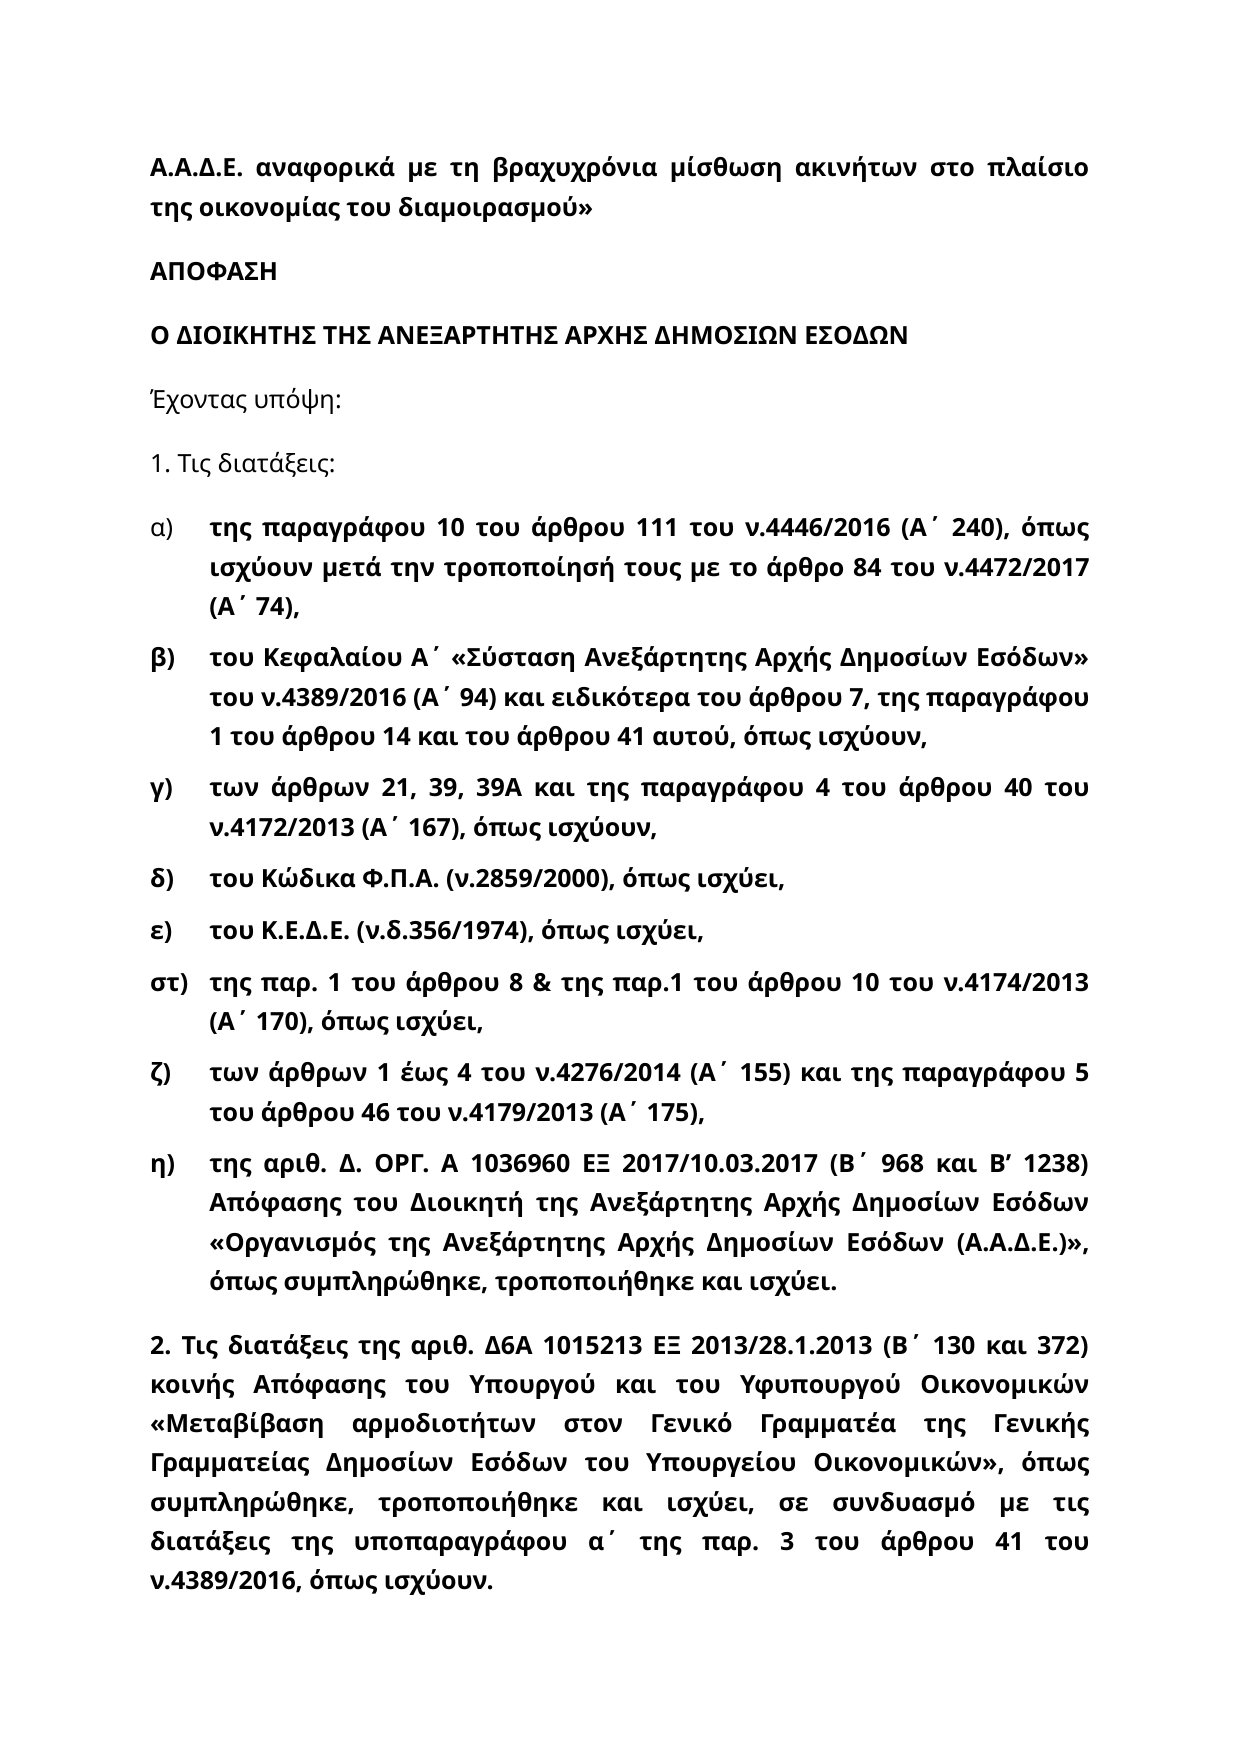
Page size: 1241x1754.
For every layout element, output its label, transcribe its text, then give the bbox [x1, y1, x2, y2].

list γ) των άρθρων 21, 39, 39Α και της παραγράφου 4 του άρθρου 40 του ν.4172/2013 (Α΄ 167), όπως ισχύουν, [150, 770, 1090, 843]
text ΑΠΟΦΑΣΗ [150, 253, 1090, 287]
list ζ) των άρθρων 1 έως 4 του ν.4276/2014 (Α΄ 155) και της παραγράφου 5 του άρθρου 46 του ν.4179/2013 (Α΄ 175), [150, 1055, 1090, 1128]
list β) του Κεφαλαίου Α΄ «Σύσταση Ανεξάρτητης Αρχής Δημοσίων Εσόδων» του ν.4389/2016 (Α΄ 94) και ειδικότερα του άρθρου 7, της παραγράφου 1 του άρθρου 14 και του άρθρου 41 αυτού, όπως ισχύουν, [150, 640, 1090, 752]
text Α.Α.Δ.Ε. αναφορικά με τη βραχυχρόνια μίσθωση ακινήτων στο πλαίσιο της οικονομίας του διαμοιρασμού» [150, 150, 1090, 223]
text 2. Τις διατάξεις της αριθ. Δ6Α 1015213 ΕΞ 2013/28.1.2013 (Β΄ 130 και 372) κοινής Απόφασης του Υπουργού και του Υφυπουργού Οικονομικών «Μεταβίβαση αρμοδιοτήτων στον Γενικό Γραμματέα της Γενικής Γραμματείας Δημοσίων Εσόδων του Υπουργείου Οικονομικών», όπως συμπληρώθηκε, τροποποιήθηκε και ισχύει, σε συνδυασμό με τις διατάξεις της υποπαραγράφου α΄ της παρ. 3 του άρθρου 41 του ν.4389/2016, όπως ισχύουν. [150, 1327, 1090, 1597]
text Έχοντας υπόψη: [150, 382, 1090, 416]
list η) της αριθ. Δ. ΟΡΓ. Α 1036960 ΕΞ 2017/10.03.2017 (Β΄ 968 και Β’ 1238) Απόφασης του Διοικητή της Ανεξάρτητης Αρχής Δημοσίων Εσόδων «Οργανισμός της Ανεξάρτητης Αρχής Δημοσίων Εσόδων (Α.Α.Δ.Ε.)», όπως συμπληρώθηκε, τροποποιήθηκε και ισχύει. [150, 1146, 1090, 1297]
text 1. Τις διατάξεις: [150, 446, 1090, 480]
list α) της παραγράφου 10 του άρθρου 111 του ν.4446/2016 (Α΄ 240), όπως ισχύουν μετά την τροποποίησή τους με το άρθρο 84 του ν.4472/2017 (Α΄ 74), [150, 510, 1090, 622]
list στ) της παρ. 1 του άρθρου 8 & της παρ.1 του άρθρου 10 του ν.4174/2013 (Α΄ 170), όπως ισχύει, [150, 964, 1090, 1037]
list ε) του Κ.Ε.Δ.Ε. (ν.δ.356/1974), όπως ισχύει, [150, 912, 1090, 947]
text Ο ΔΙΟΙΚΗΤΗΣ ΤΗΣ ΑΝΕΞΑΡΤΗΤΗΣ ΑΡΧΗΣ ΔΗΜΟΣΙΩΝ ΕΣΟΔΩΝ [150, 317, 1090, 352]
list δ) του Κώδικα Φ.Π.Α. (ν.2859/2000), όπως ισχύει, [150, 861, 1090, 895]
